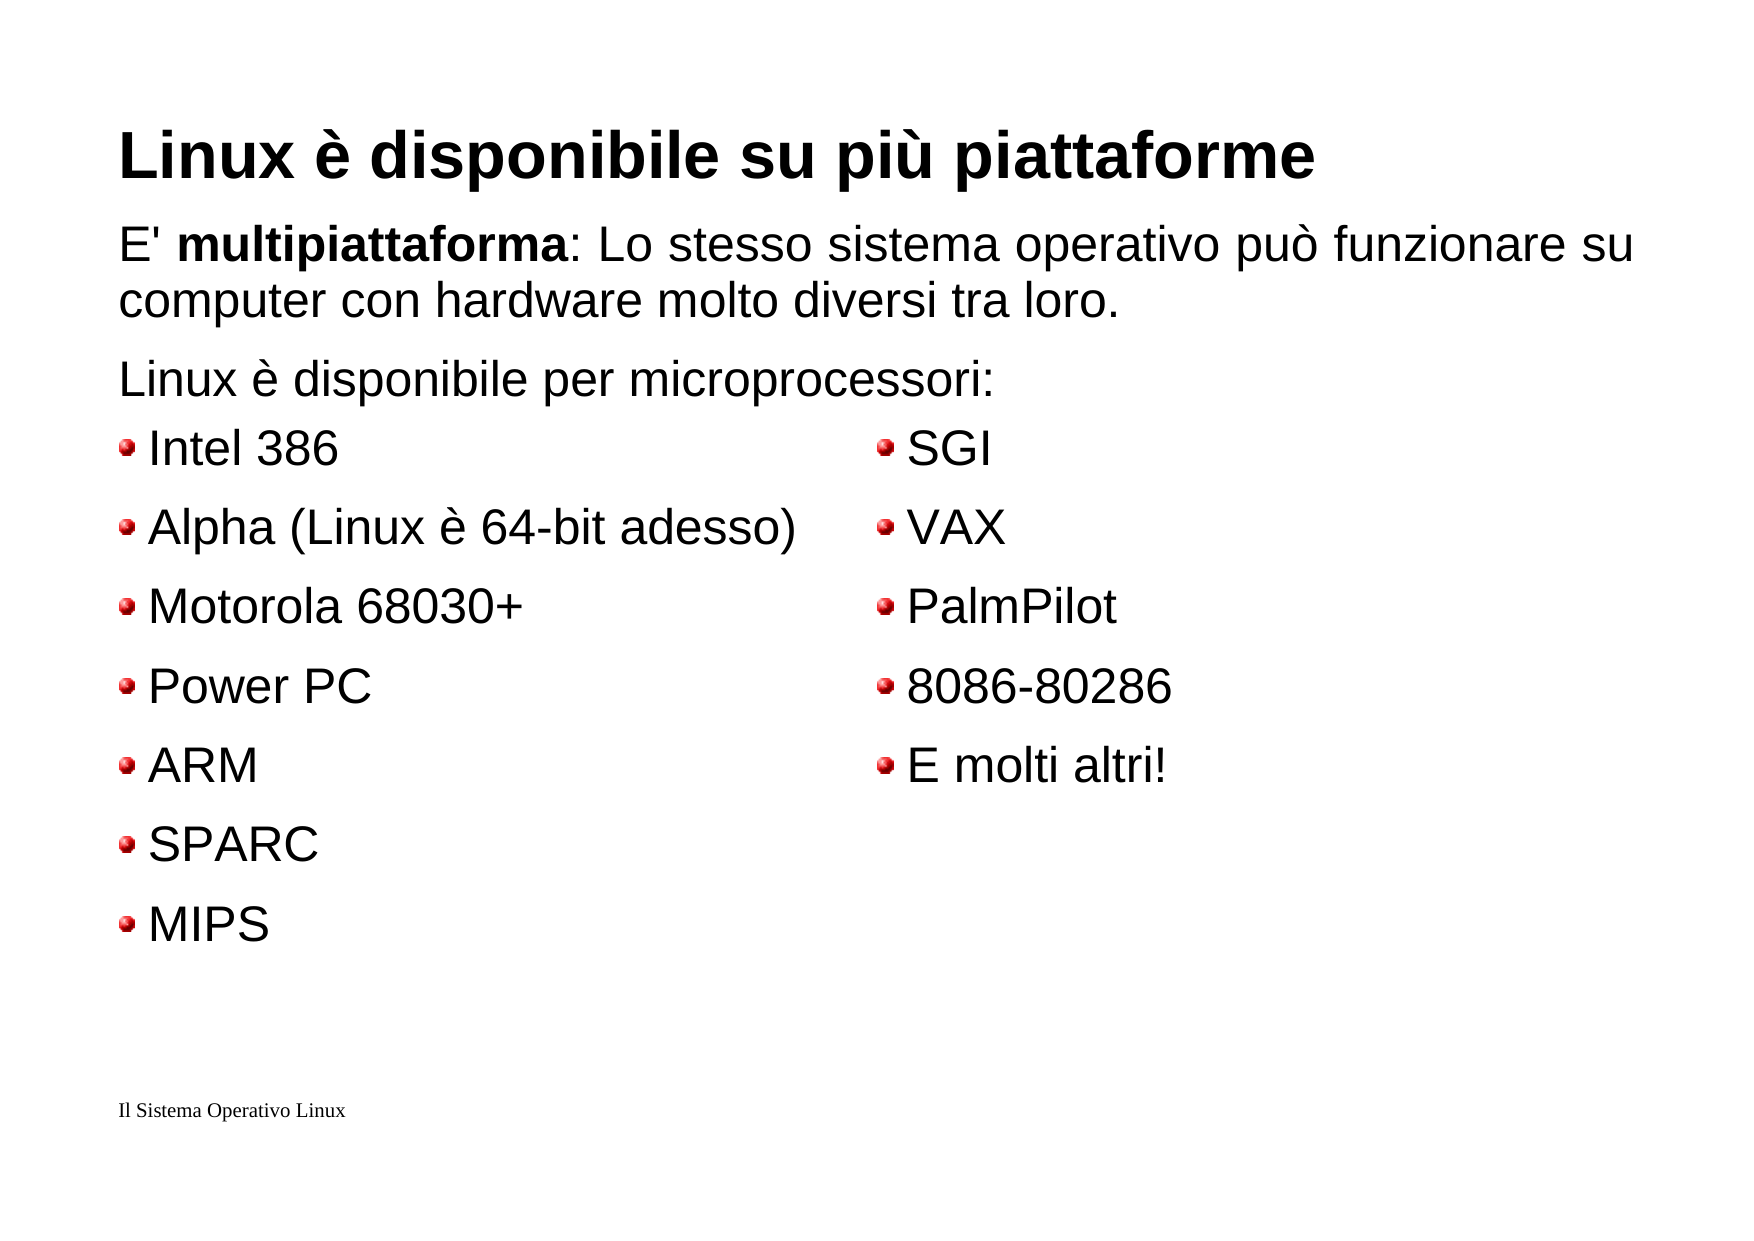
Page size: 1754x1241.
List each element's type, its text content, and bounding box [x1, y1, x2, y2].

picture [119, 916, 135, 932]
picture [119, 598, 135, 615]
text E' multipiattaforma: Lo stesso sistema operativo può funzionare su computer con hardware molto diversi tra loro. [118, 217, 1636, 328]
picture [119, 836, 135, 853]
picture [877, 598, 894, 615]
table_header Intel 386 Alpha (Linux è 64-bit adesso) Motorola 68030+ Power PC ARM SPARC MIPS [118, 420, 877, 952]
picture [119, 439, 135, 456]
picture [119, 678, 135, 694]
picture [877, 519, 894, 535]
picture [119, 757, 135, 774]
text Linux è disponibile su più piattaforme [118, 118, 1636, 193]
picture [119, 519, 135, 535]
table_header SGI VAX PalmPilot 8086-80286 E molti altri! [877, 420, 1636, 952]
picture [877, 439, 894, 456]
picture [877, 678, 894, 694]
picture [877, 757, 894, 774]
text Linux è disponibile per microprocessori: [118, 352, 1636, 407]
